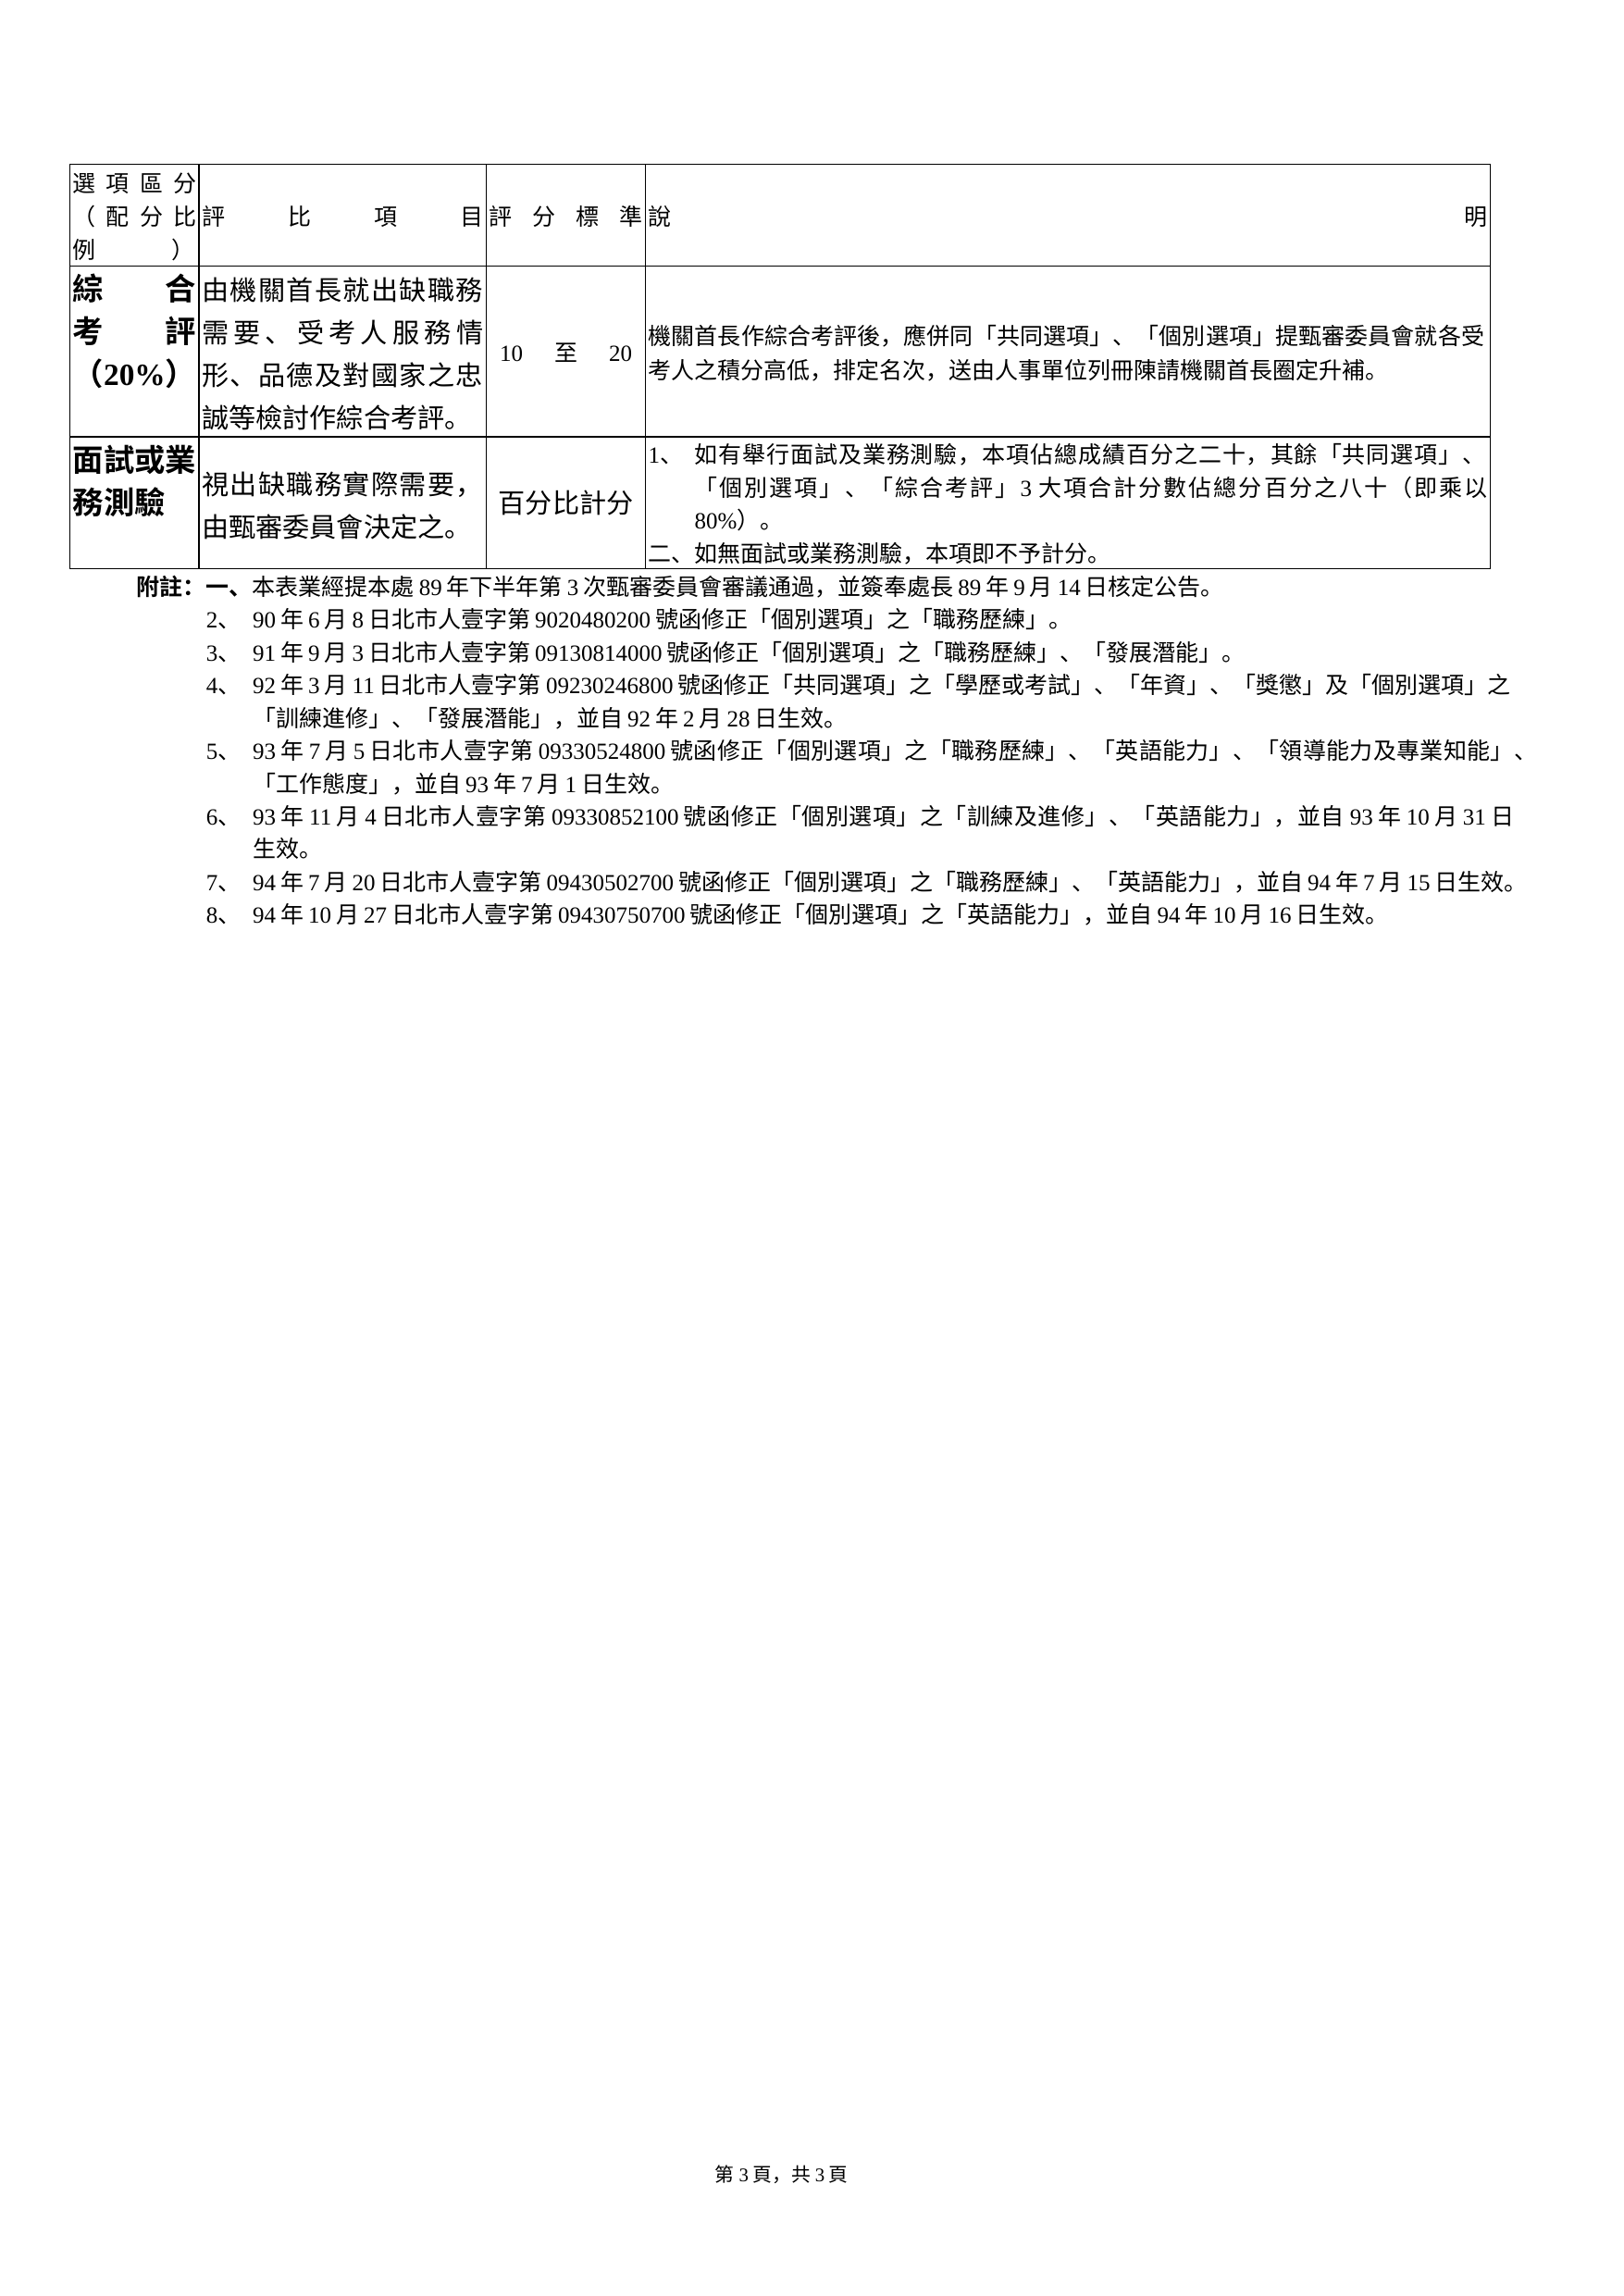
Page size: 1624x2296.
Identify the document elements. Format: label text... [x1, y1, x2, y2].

table_cell 視出缺職務實際需要，由甄審委員會決定之。 [200, 438, 486, 568]
list 93年7月5日北市人壹字第09330524800號函修正「個別選項」之「職務歷練」、「英語能力」、「領導能力及專業知能」、「工作態度」，並自93年7月1日生效。 [206, 733, 1514, 799]
list 90年6月8日北市人壹字第9020480200號函修正「個別選項」之「職務歷練」。 [206, 602, 1514, 635]
table_header 說明 [646, 165, 1490, 266]
table_cell 百分比計分 [487, 438, 645, 568]
list 94年7月20日北市人壹字第09430502700號函修正「個別選項」之「職務歷練」、「英語能力」，並自94年7月15日生效。 [206, 864, 1514, 897]
table_header 評分標準 [487, 165, 645, 266]
list 93年11月4日北市人壹字第09330852100號函修正「個別選項」之「訓練及進修」、「英語能力」，並自93年10月31日生效。 [206, 799, 1514, 864]
table_cell 綜合 考評 （20%） [70, 267, 198, 436]
list 91年9月3日北市人壹字第09130814000號函修正「個別選項」之「職務歷練」、「發展潛能」。 [206, 635, 1514, 667]
text 附註：一、本表業經提本處89年下半年第3次甄審委員會審議通過，並簽奉處長89年9月14日核定公告。 [137, 569, 1514, 602]
table_header 評比項目 [200, 165, 486, 266]
table_header 選項區分（配分比例） [70, 165, 198, 266]
table_cell 機關首長作綜合考評後，應併同「共同選項」、「個別選項」提甄審委員會就各受考人之積分高低，排定名次，送由人事單位列冊陳請機關首長圈定升補。 [646, 267, 1490, 436]
list 94年10月27日北市人壹字第09430750700號函修正「個別選項」之「英語能力」，並自94年10月16日生效。 [206, 897, 1514, 930]
table_cell 10至20 [487, 267, 645, 436]
table_cell 由機關首長就出缺職務需要、受考人服務情形、品德及對國家之忠誠等檢討作綜合考評。 [200, 267, 486, 436]
table_cell 如有舉行面試及業務測驗，本項佔總成績百分之二十，其餘「共同選項」、「個別選項」、「綜合考評」3大項合計分數佔總分百分之八十（即乘以80%）。 二、如無面試或業務測驗，本項即不予計分。 [646, 438, 1490, 568]
list 92年3月11日北市人壹字第09230246800號函修正「共同選項」之「學歷或考試」、「年資」、「獎懲」及「個別選項」之「訓練進修」、「發展潛能」，並自92年2月28日生效。 [206, 667, 1514, 733]
table_cell 面試或業務測驗 [70, 438, 198, 568]
